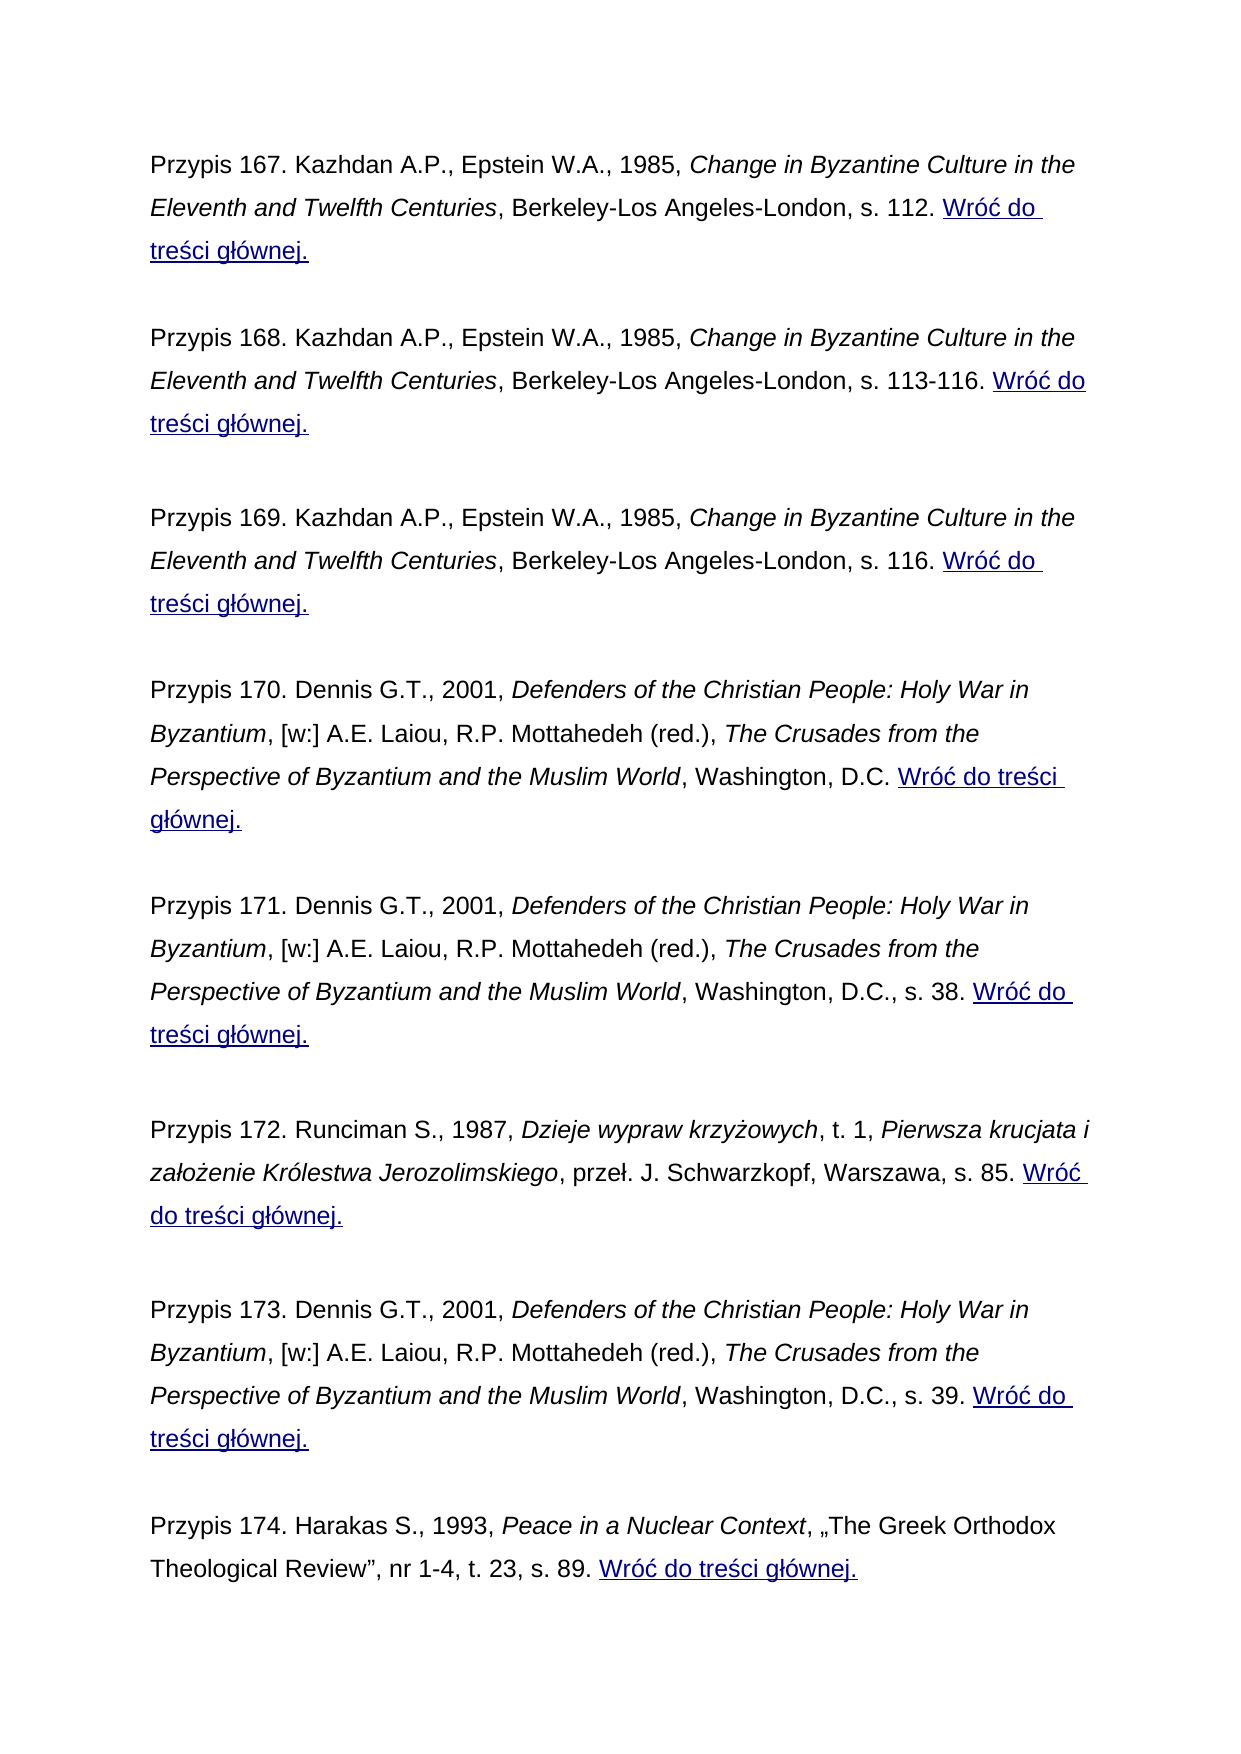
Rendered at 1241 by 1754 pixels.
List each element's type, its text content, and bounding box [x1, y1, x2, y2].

text Przypis 173. Dennis G.T., 2001, Defenders of the Christian People: Holy War in Byzantium, [w:] A.E. Laiou, R.P. Mottahedeh (red.), The Crusades from the Perspective of Byzantium and the Muslim World, Washington, D.C., s. 39. Wróć do treści głównej. [150, 1295, 1090, 1453]
text Przypis 171. Dennis G.T., 2001, Defenders of the Christian People: Holy War in Byzantium, [w:] A.E. Laiou, R.P. Mottahedeh (red.), The Crusades from the Perspective of Byzantium and the Muslim World, Washington, D.C., s. 38. Wróć do treści głównej. [150, 891, 1090, 1049]
text Przypis 168. Kazhdan A.P., Epstein W.A., 1985, Change in Byzantine Culture in the Eleventh and Twelfth Centuries, Berkeley-Los Angeles-London, s. 113-116. Wróć do treści głównej. [150, 322, 1090, 437]
text Przypis 172. Runciman S., 1987, Dzieje wypraw krzyżowych, t. 1, Pierwsza krucjata i założenie Królestwa Jerozolimskiego, przeł. J. Schwarzkopf, Warszawa, s. 85. Wróć do treści głównej. [150, 1114, 1090, 1229]
text Przypis 167. Kazhdan A.P., Epstein W.A., 1985, Change in Byzantine Culture in the Eleventh and Twelfth Centuries, Berkeley-Los Angeles-London, s. 112. Wróć do treści głównej. [150, 150, 1090, 265]
text Przypis 174. Harakas S., 1993, Peace in a Nuclear Context, „The Greek Orthodox Theological Review”, nr 1-4, t. 23, s. 89. Wróć do treści głównej. [150, 1511, 1090, 1582]
text Przypis 169. Kazhdan A.P., Epstein W.A., 1985, Change in Byzantine Culture in the Eleventh and Twelfth Centuries, Berkeley-Los Angeles-London, s. 116. Wróć do treści głównej. [150, 503, 1090, 618]
text Przypis 170. Dennis G.T., 2001, Defenders of the Christian People: Holy War in Byzantium, [w:] A.E. Laiou, R.P. Mottahedeh (red.), The Crusades from the Perspective of Byzantium and the Muslim World, Washington, D.C. Wróć do treści głównej. [150, 675, 1090, 833]
